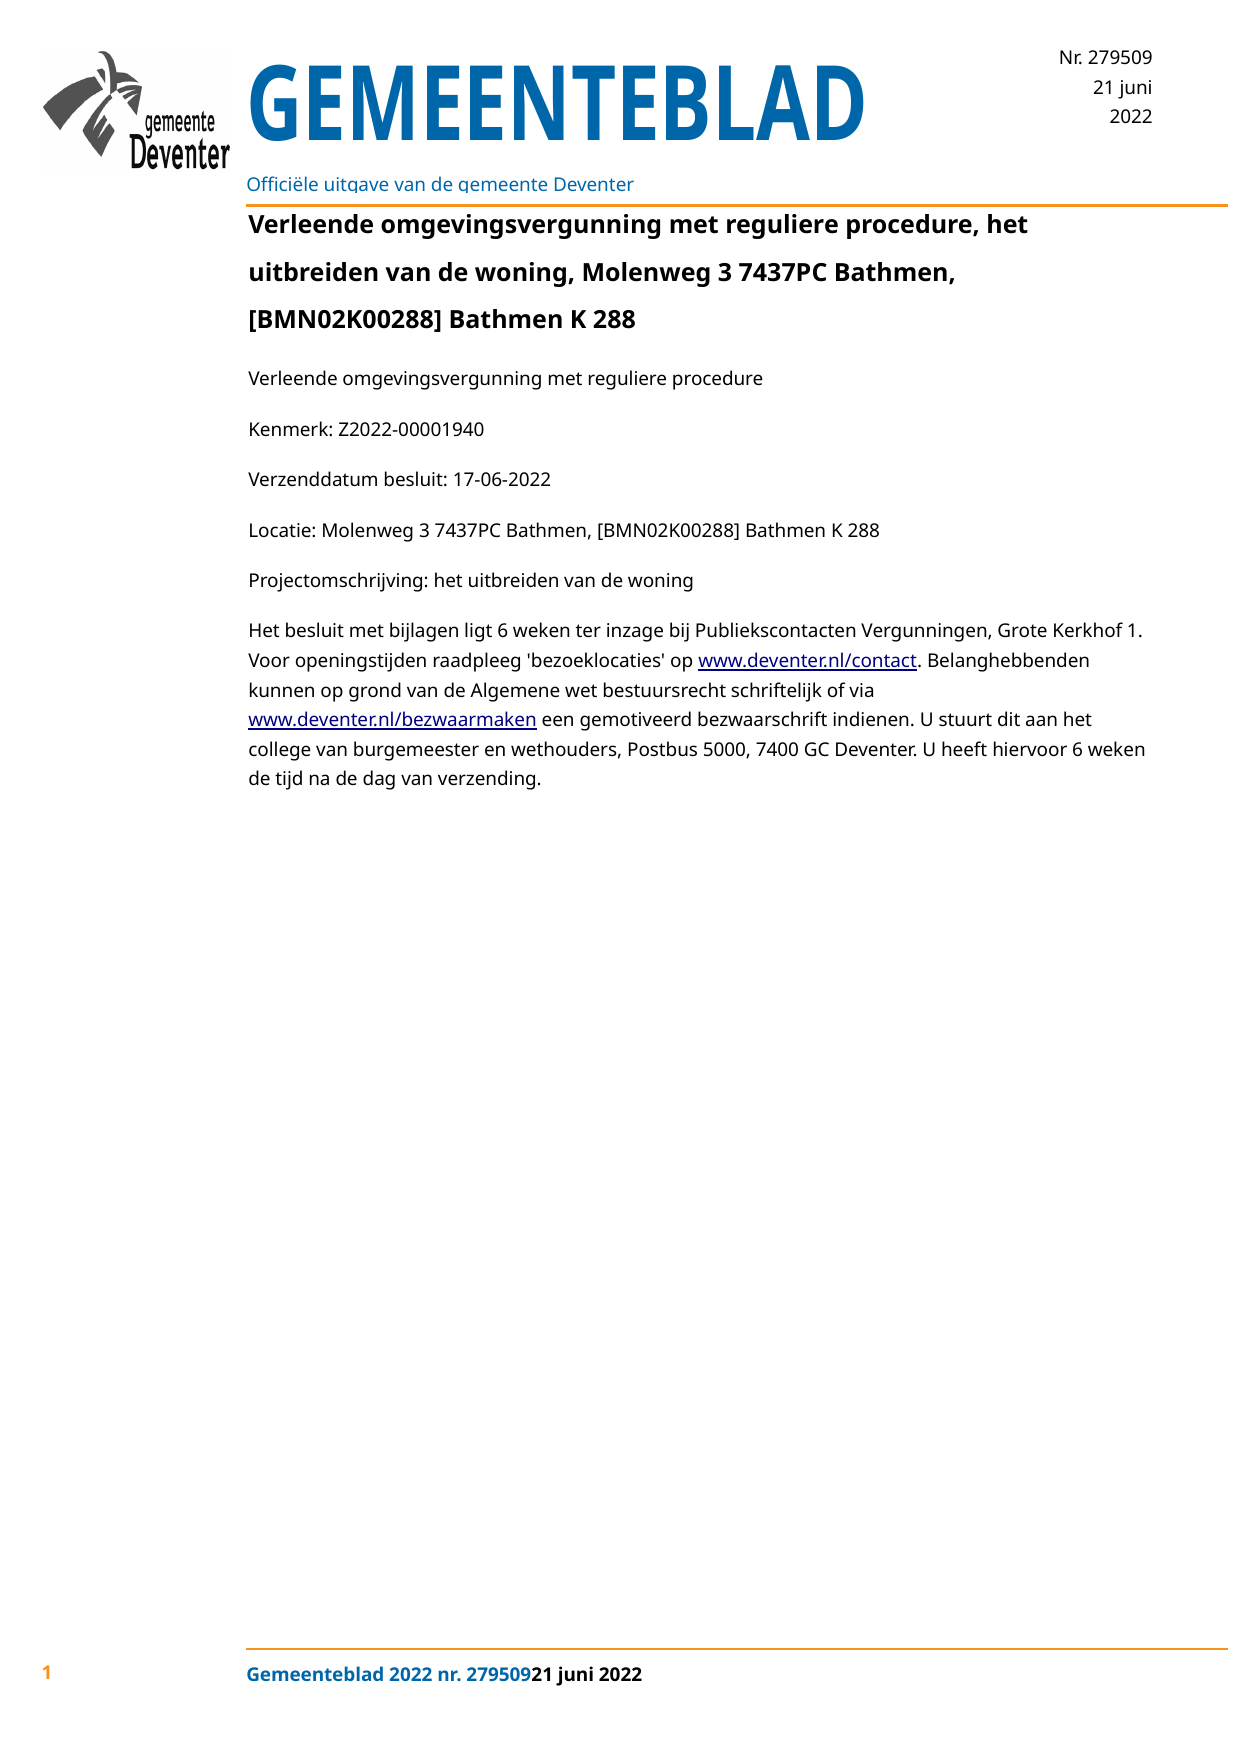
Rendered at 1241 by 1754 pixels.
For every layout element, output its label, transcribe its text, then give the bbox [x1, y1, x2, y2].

picture [41, 47, 231, 172]
text Projectomschrijving: het uitbreiden van de woning [248, 567, 1152, 593]
text Verzenddatum besluit: 17-06-2022 [248, 466, 1152, 492]
text Het besluit met bijlagen ligt 6 weken ter inzage bij Publiekscontacten Vergunningen, Grote Kerkhof 1. Voor openingstijden raadpleeg 'bezoeklocaties' op www.deventer.nl/contact. Belanghebbenden kunnen op grond van de Algemene wet bestuursrecht schriftelijk of via www.deventer.nl/bezwaarmaken een gemotiveerd bezwaarschrift indienen. U stuurt dit aan het college van burgemeester en wethouders, Postbus 5000, 7400 GC Deventer. U heeft hiervoor 6 weken de tijd na de dag van verzending. [248, 618, 1152, 791]
text Verleende omgevingsvergunning met reguliere procedure, het uitbreiden van de woning, Molenweg 3 7437PC Bathmen, [BMN02K00288] Bathmen K 288 [248, 207, 1152, 336]
text Verleende omgevingsvergunning met reguliere procedure [248, 366, 1152, 391]
text Kenmerk: Z2022-00001940 [248, 416, 1152, 442]
text Locatie: Molenweg 3 7437PC Bathmen, [BMN02K00288] Bathmen K 288 [248, 517, 1152, 542]
